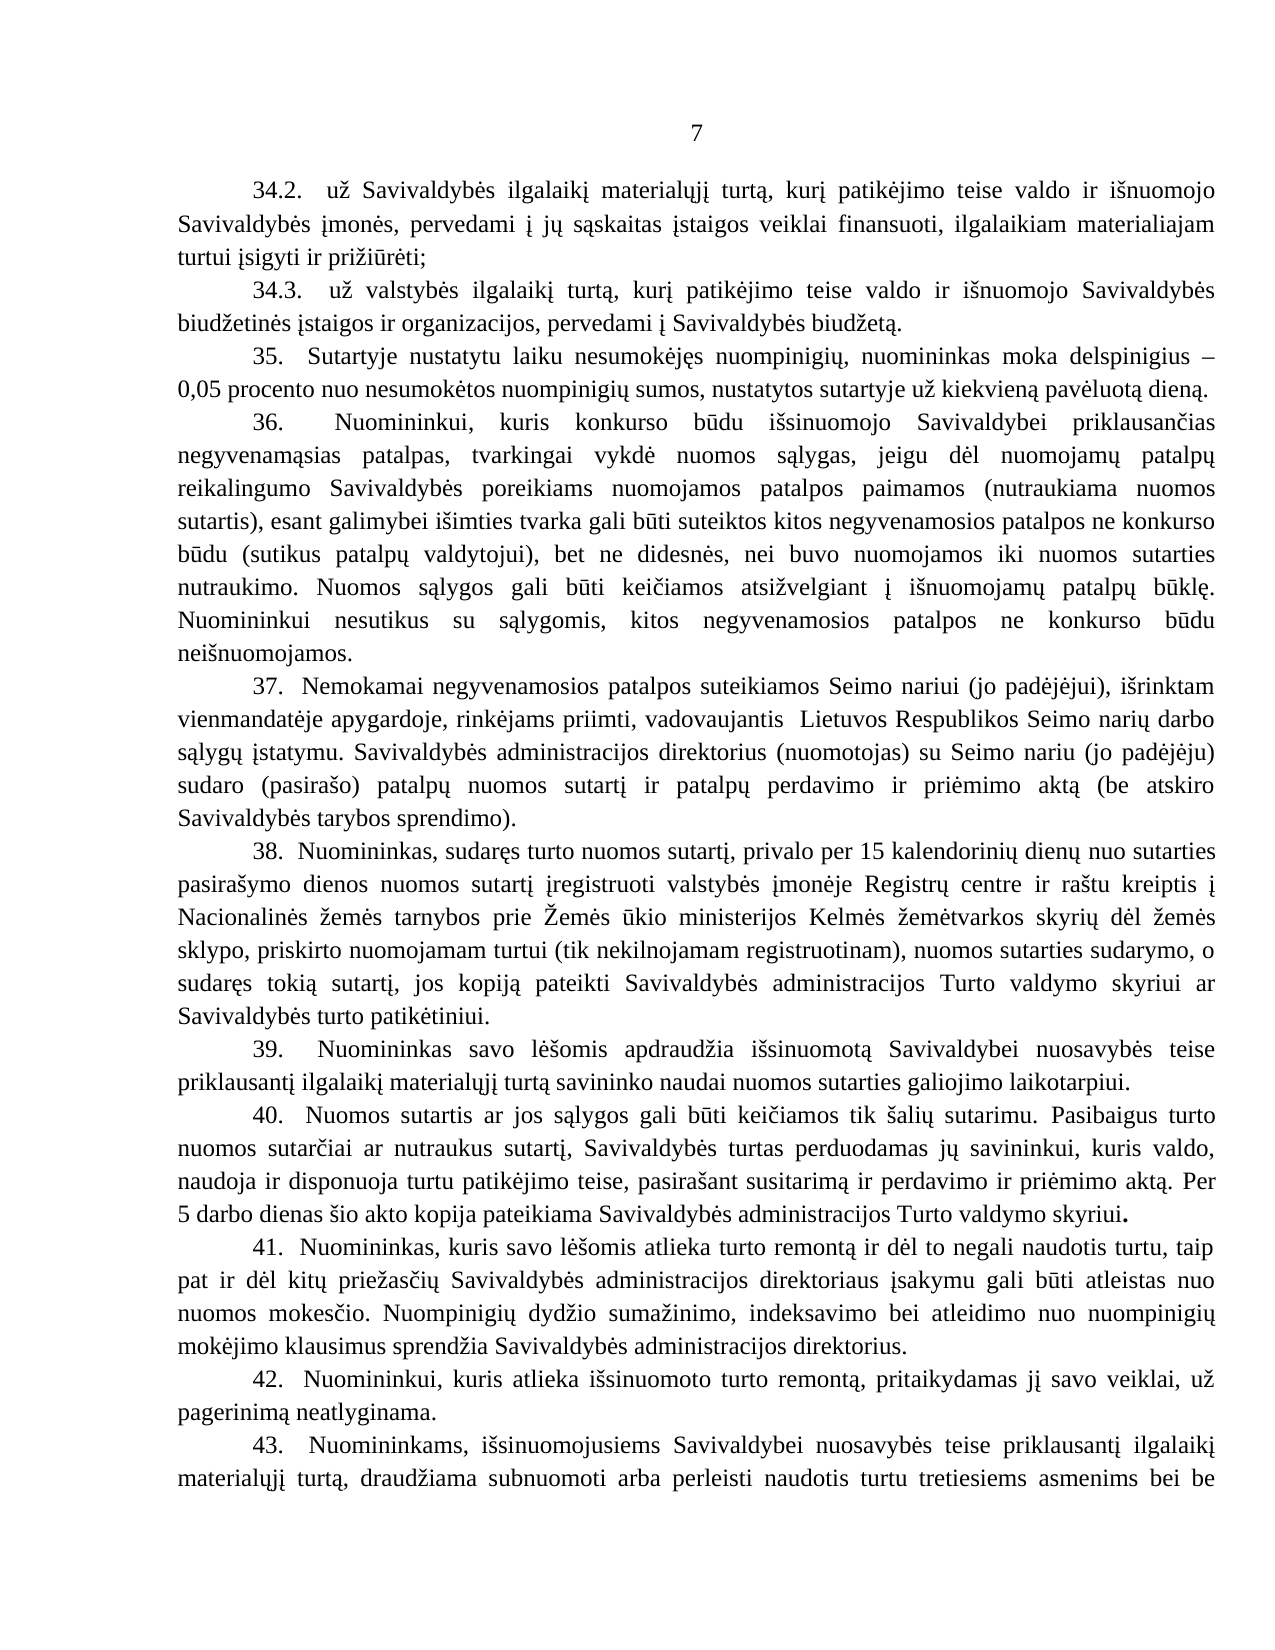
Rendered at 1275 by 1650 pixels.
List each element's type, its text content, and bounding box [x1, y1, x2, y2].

text 39. Nuomininkas savo lėšomis apdraudžia išsinuomotą Savivaldybei nuosavybės teise priklausantį ilgalaikį materialųjį turtą savininko naudai nuomos sutarties galiojimo laikotarpiui. [177, 1034, 1216, 1096]
text 34.3. už valstybės ilgalaikį turtą, kurį patikėjimo teise valdo ir išnuomojo Savivaldybės biudžetinės įstaigos ir organizacijos, pervedami į Savivaldybės biudžetą. [177, 275, 1216, 336]
text 43. Nuomininkams, išsinuomojusiems Savivaldybei nuosavybės teise priklausantį ilgalaikį materialųjį turtą, draudžiama subnuomoti arba perleisti naudotis turtu tretiesiems asmenims bei be [177, 1430, 1216, 1492]
text 40. Nuomos sutartis ar jos sąlygos gali būti keičiamos tik šalių sutarimu. Pasibaigus turto nuomos sutarčiai ar nutraukus sutartį, Savivaldybės turtas perduodamas jų savininkui, kuris valdo, naudoja ir disponuoja turtu patikėjimo teise, pasirašant susitarimą ir perdavimo ir priėmimo aktą. Per 5 darbo dienas šio akto kopija pateikiama Savivaldybės administracijos Turto valdymo skyriui. [177, 1100, 1216, 1228]
text 41. Nuomininkas, kuris savo lėšomis atlieka turto remontą ir dėl to negali naudotis turtu, taip pat ir dėl kitų priežasčių Savivaldybės administracijos direktoriaus įsakymu gali būti atleistas nuo nuomos mokesčio. Nuompinigių dydžio sumažinimo, indeksavimo bei atleidimo nuo nuompinigių mokėjimo klausimus sprendžia Savivaldybės administracijos direktorius. [177, 1232, 1216, 1360]
text 36. Nuomininkui, kuris konkurso būdu išsinuomojo Savivaldybei priklausančias negyvenamąsias patalpas, tvarkingai vykdė nuomos sąlygas, jeigu dėl nuomojamų patalpų reikalingumo Savivaldybės poreikiams nuomojamos patalpos paimamos (nutraukiama nuomos sutartis), esant galimybei išimties tvarka gali būti suteiktos kitos negyvenamosios patalpos ne konkurso būdu (sutikus patalpų valdytojui), bet ne didesnės, nei buvo nuomojamos iki nuomos sutarties nutraukimo. Nuomos sąlygos gali būti keičiamos atsižvelgiant į išnuomojamų patalpų būklę. Nuomininkui nesutikus su sąlygomis, kitos negyvenamosios patalpos ne konkurso būdu neišnuomojamos. [177, 407, 1216, 667]
text 37. Nemokamai negyvenamosios patalpos suteikiamos Seimo nariui (jo padėjėjui), išrinktam vienmandatėje apygardoje, rinkėjams priimti, vadovaujantis Lietuvos Respublikos Seimo narių darbo sąlygų įstatymu. Savivaldybės administracijos direktorius (nuomotojas) su Seimo nariu (jo padėjėju) sudaro (pasirašo) patalpų nuomos sutartį ir patalpų perdavimo ir priėmimo aktą (be atskiro Savivaldybės tarybos sprendimo). [177, 671, 1216, 832]
text 34.2. už Savivaldybės ilgalaikį materialųjį turtą, kurį patikėjimo teise valdo ir išnuomojo Savivaldybės įmonės, pervedami į jų sąskaitas įstaigos veiklai finansuoti, ilgalaikiam materialiajam turtui įsigyti ir prižiūrėti; [177, 176, 1216, 270]
text 38. Nuomininkas, sudaręs turto nuomos sutartį, privalo per 15 kalendorinių dienų nuo sutarties pasirašymo dienos nuomos sutartį įregistruoti valstybės įmonėje Registrų centre ir raštu kreiptis į Nacionalinės žemės tarnybos prie Žemės ūkio ministerijos Kelmės žemėtvarkos skyrių dėl žemės sklypo, priskirto nuomojamam turtui (tik nekilnojamam registruotinam), nuomos sutarties sudarymo, o sudaręs tokią sutartį, jos kopiją pateikti Savivaldybės administracijos Turto valdymo skyriui ar Savivaldybės turto patikėtiniui. [177, 836, 1216, 1030]
text 35. Sutartyje nustatytu laiku nesumokėjęs nuompinigių, nuomininkas moka delspinigius – 0,05 procento nuo nesumokėtos nuompinigių sumos, nustatytos sutartyje už kiekvieną pavėluotą dieną. [177, 341, 1216, 402]
text 42. Nuomininkui, kuris atlieka išsinuomoto turto remontą, pritaikydamas jį savo veiklai, už pagerinimą neatlyginama. [177, 1364, 1216, 1426]
